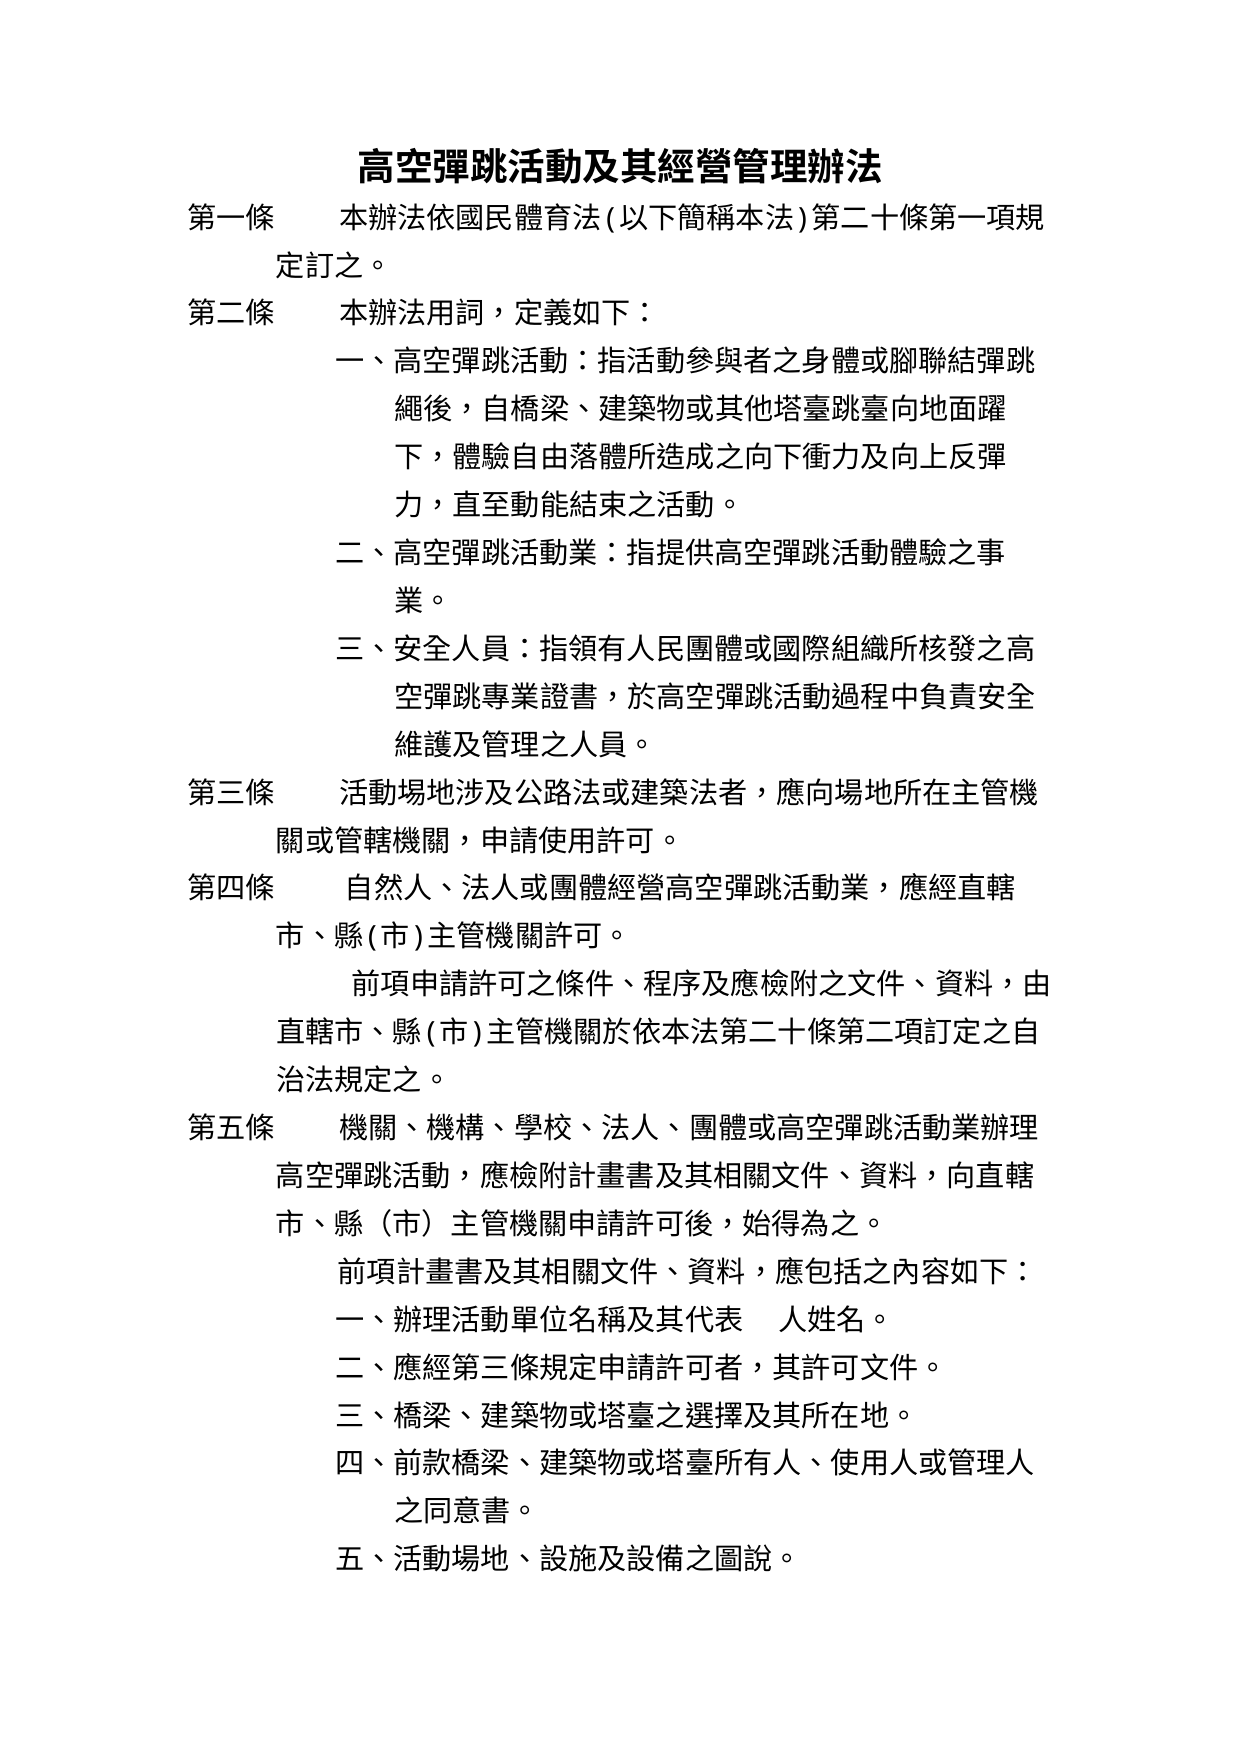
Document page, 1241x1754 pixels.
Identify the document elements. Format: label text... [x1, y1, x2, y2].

text 三、橋梁、建築物或塔臺之選擇及其所在地。 [335, 1388, 1053, 1436]
text 三、安全人員：指領有人民團體或國際組織所核發之高空彈跳專業證書，於高空彈跳活動過程中負責安全維護及管理之人員。 [335, 621, 1053, 765]
text 一、高空彈跳活動：指活動參與者之身體或腳聯結彈跳繩後，自橋梁、建築物或其他塔臺跳臺向地面躍下，體驗自由落體所造成之向下衝力及向上反彈力，直至動能結束之活動。 [335, 333, 1053, 525]
text 五、活動場地、設施及設備之圖說。 [335, 1531, 1053, 1579]
text 高空彈跳活動及其經營管理辦法 [187, 142, 1053, 190]
text 前項申請許可之條件、程序及應檢附之文件、資料，由直轄市、縣(市)主管機關於依本法第二十條第二項訂定之自治法規定之。 [246, 956, 1053, 1100]
text 一、辦理活動單位名稱及其代表 人姓名。 [335, 1292, 1053, 1340]
text 第四條 自然人、法人或團體經營高空彈跳活動業，應經直轄市、縣(市)主管機關許可。 [187, 861, 1053, 956]
text 前項計畫書及其相關文件、資料，應包括之內容如下： [320, 1244, 1053, 1292]
text 第二條 本辦法用詞，定義如下： [187, 286, 1053, 333]
text 二、高空彈跳活動業：指提供高空彈跳活動體驗之事業。 [335, 525, 1053, 621]
text 第五條 機關、機構、學校、法人、團體或高空彈跳活動業辦理高空彈跳活動，應檢附計畫書及其相關文件、資料，向直轄市、縣（市）主管機關申請許可後，始得為之。 [187, 1100, 1053, 1244]
text 二、應經第三條規定申請許可者，其許可文件。 [335, 1340, 1053, 1388]
text 第三條 活動埸地涉及公路法或建築法者，應向場地所在主管機關或管轄機關，申請使用許可。 [187, 765, 1053, 861]
text 第一條 本辦法依國民體育法(以下簡稱本法)第二十條第一項規定訂之。 [187, 190, 1053, 286]
text 四、前款橋梁、建築物或塔臺所有人、使用人或管理人之同意書。 [335, 1436, 1053, 1531]
